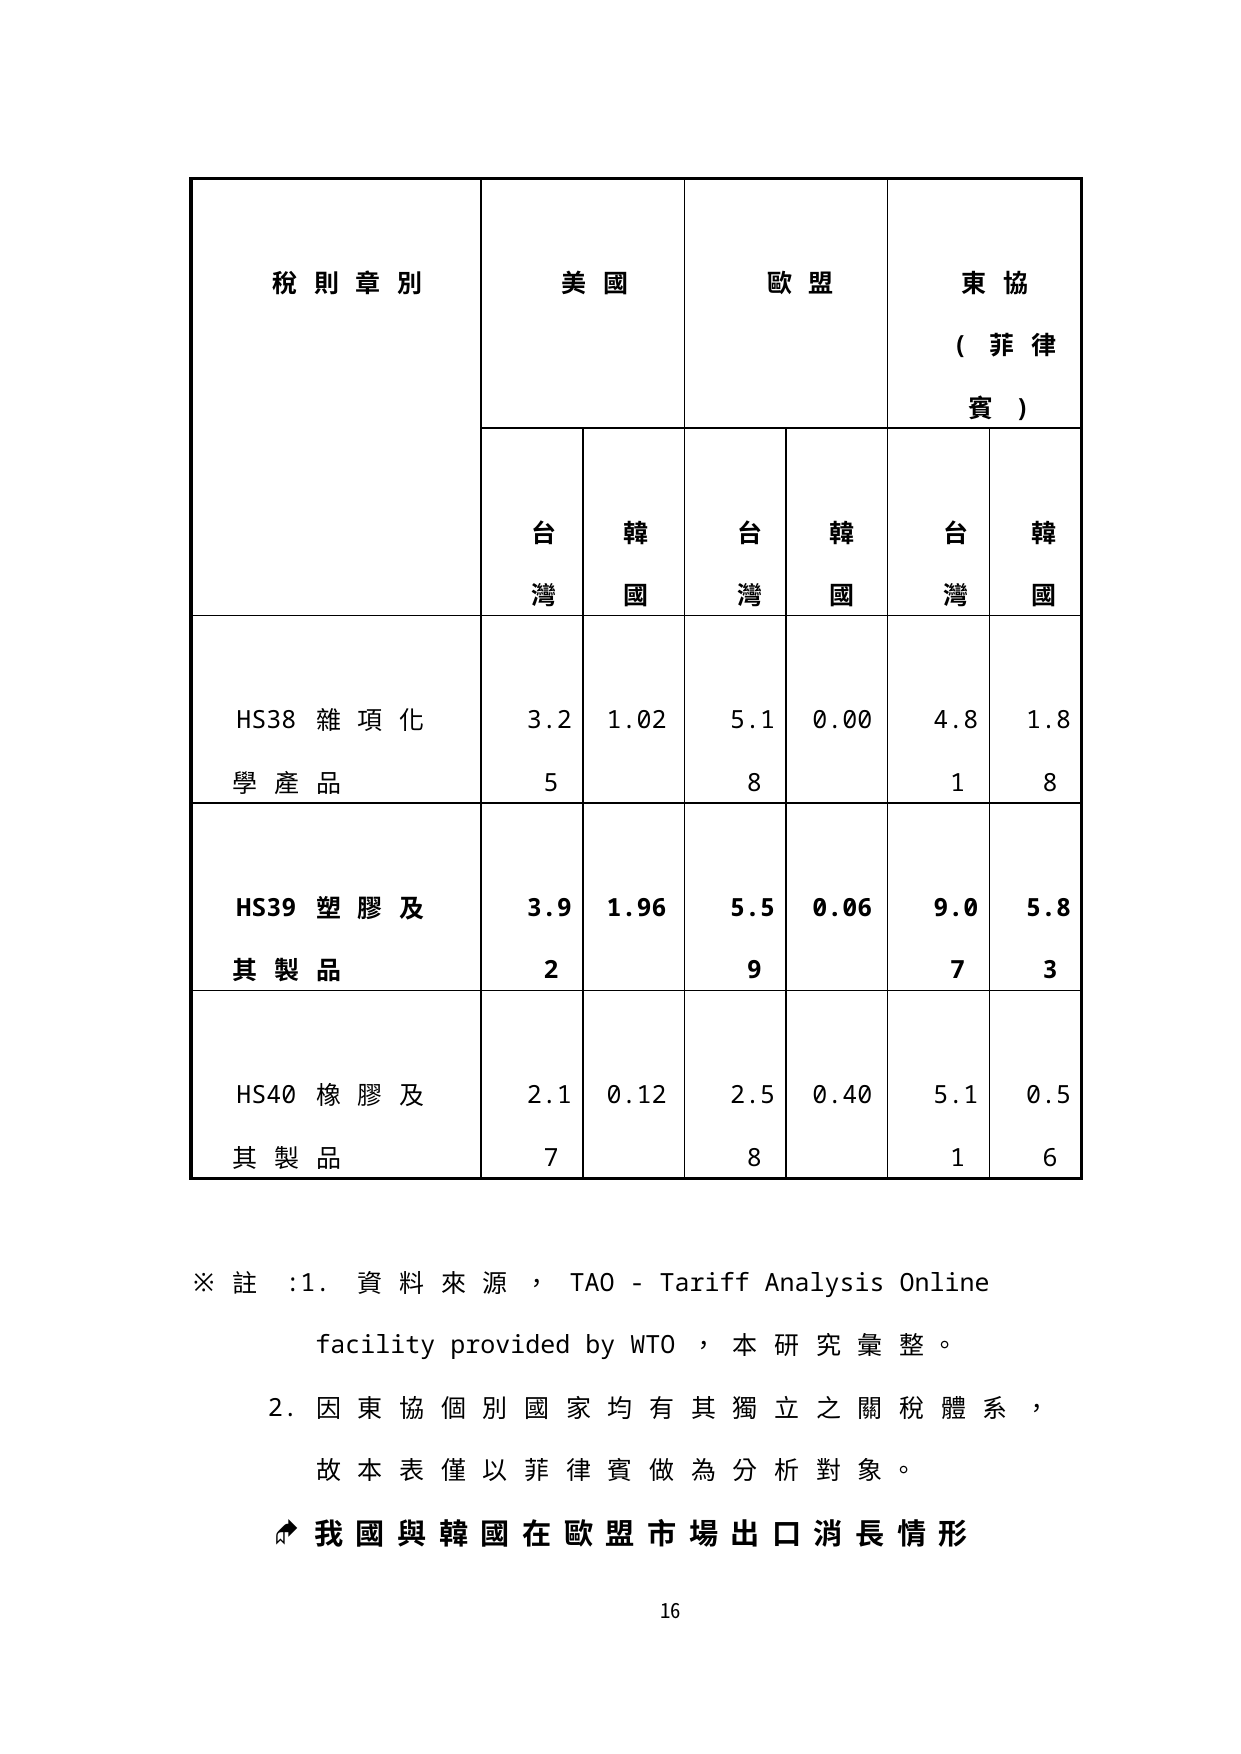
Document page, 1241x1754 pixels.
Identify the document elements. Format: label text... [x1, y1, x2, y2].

table_cell 5.11 [888, 991, 989, 1177]
table_cell 1.02 [584, 616, 684, 802]
table_cell 5.59 [685, 804, 785, 990]
table_cell 台灣 [888, 429, 989, 615]
table_cell 5.83 [990, 804, 1080, 990]
table_cell HS40橡膠及其製品 [193, 991, 480, 1177]
table_cell 1.88 [990, 616, 1080, 802]
table_cell 5.18 [685, 616, 785, 802]
text 我國與韓國在歐盟市場出口消長情形 [242, 1490, 1058, 1552]
table_cell 韓國 [584, 429, 684, 615]
table_cell HS38雜項化學產品 [193, 616, 480, 802]
table_cell 3.92 [482, 804, 582, 990]
table_cell 0.12 [584, 991, 684, 1177]
table_cell 韓國 [787, 429, 887, 615]
table_header 東協(菲律賓) [888, 180, 1080, 427]
text 2.因東協個別國家均有其獨立之關稅體系，故本表僅以菲律賓做為分析對象。 [183, 1365, 1058, 1490]
table_cell 0.06 [787, 804, 887, 990]
table_cell 台灣 [482, 429, 582, 615]
table_header 歐盟 [685, 180, 887, 427]
table_cell 3.25 [482, 616, 582, 802]
table_cell 台灣 [685, 429, 785, 615]
table_header 美國 [482, 180, 684, 427]
table_cell 2.58 [685, 991, 785, 1177]
table_cell 1.96 [584, 804, 684, 990]
table_cell 韓國 [990, 429, 1080, 615]
table_cell 0.40 [787, 991, 887, 1177]
table_header 稅則章別 [193, 180, 480, 615]
text ※註:1.資料來源，TAO - Tariff Analysis Online facility provided by WTO，本研究彙整。 [183, 1240, 1058, 1365]
table_cell 0.00 [787, 616, 887, 802]
table_cell 2.17 [482, 991, 582, 1177]
table_cell 4.81 [888, 616, 989, 802]
table_cell 0.56 [990, 991, 1080, 1177]
table_cell 9.07 [888, 804, 989, 990]
table_cell HS39塑膠及其製品 [193, 804, 480, 990]
